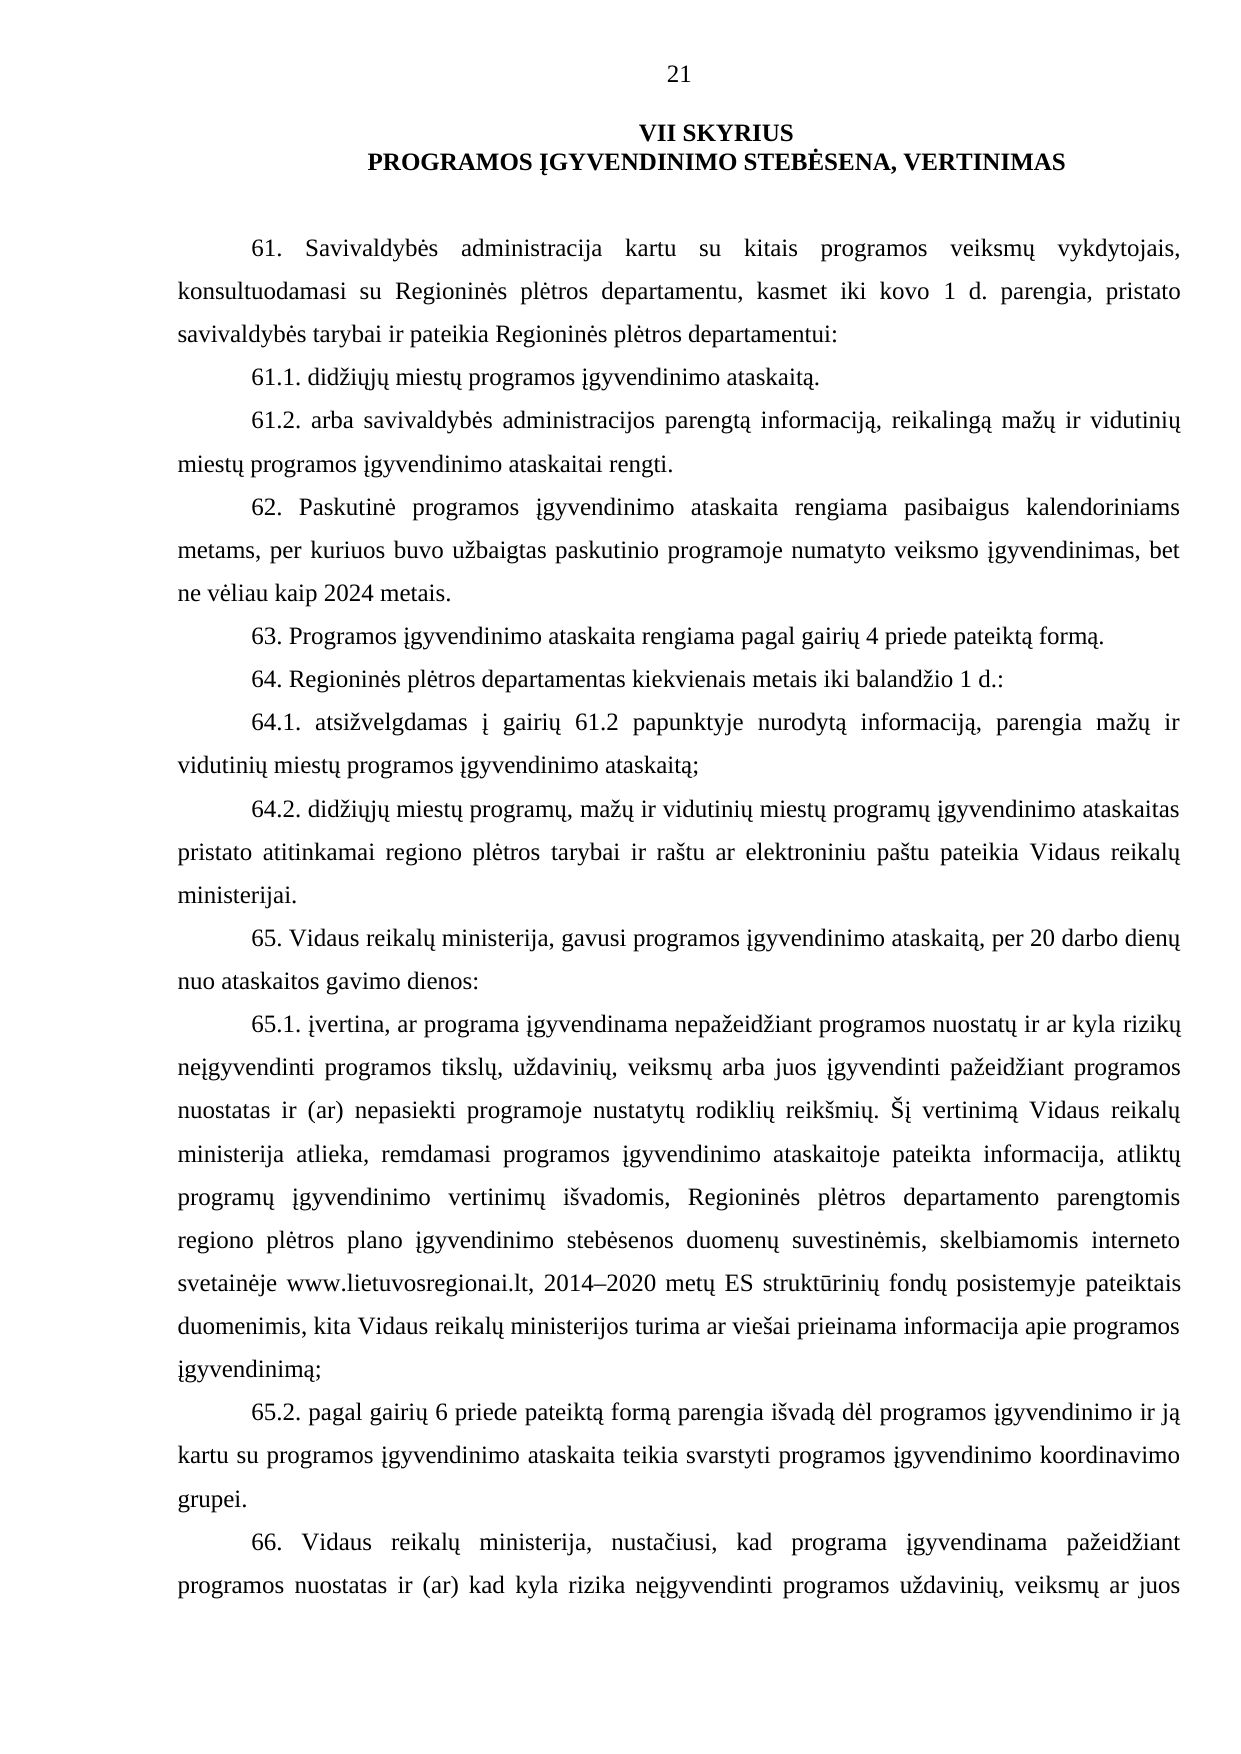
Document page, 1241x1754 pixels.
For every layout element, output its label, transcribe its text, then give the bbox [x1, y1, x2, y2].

text 65. Vidaus reikalų ministerija, gavusi programos įgyvendinimo ataskaitą, per 20 darbo dienų nuo ataskaitos gavimo dienos: [177, 923, 1181, 995]
text 61.1. didžiųjų miestų programos įgyvendinimo ataskaitą. [177, 362, 1181, 391]
text 61.2. arba savivaldybės administracijos parengtą informaciją, reikalingą mažų ir vidutinių miestų programos įgyvendinimo ataskaitai rengti. [177, 406, 1181, 477]
text 65.2. pagal gairių 6 priede pateiktą formą parengia išvadą dėl programos įgyvendinimo ir ją kartu su programos įgyvendinimo ataskaita teikia svarstyti programos įgyvendinimo koordinavimo grupei. [177, 1397, 1181, 1512]
text 65.1. įvertina, ar programa įgyvendinama nepažeidžiant programos nuostatų ir ar kyla rizikų neįgyvendinti programos tikslų, uždavinių, veiksmų arba juos įgyvendinti pažeidžiant programos nuostatas ir (ar) nepasiekti programoje nustatytų rodiklių reikšmių. Šį vertinimą Vidaus reikalų ministerija atlieka, remdamasi programos įgyvendinimo ataskaitoje pateikta informacija, atliktų programų įgyvendinimo vertinimų išvadomis, Regioninės plėtros departamento parengtomis regiono plėtros plano įgyvendinimo stebėsenos duomenų suvestinėmis, skelbiamomis interneto svetainėje www.lietuvosregionai.lt, 2014–2020 metų ES struktūrinių fondų posistemyje pateiktais duomenimis, kita Vidaus reikalų ministerijos turima ar viešai prieinama informacija apie programos įgyvendinimą; [177, 1009, 1181, 1383]
text 64. Regioninės plėtros departamentas kiekvienais metais iki balandžio 1 d.: [177, 664, 1181, 693]
text 62. Paskutinė programos įgyvendinimo ataskaita rengiama pasibaigus kalendoriniams metams, per kuriuos buvo užbaigtas paskutinio programoje numatyto veiksmo įgyvendinimas, bet ne vėliau kaip 2024 metais. [177, 492, 1181, 607]
text 66. Vidaus reikalų ministerija, nustačiusi, kad programa įgyvendinama pažeidžiant programos nuostatas ir (ar) kad kyla rizika neįgyvendinti programos uždavinių, veiksmų ar juos [177, 1527, 1181, 1599]
text 63. Programos įgyvendinimo ataskaita rengiama pagal gairių 4 priede pateiktą formą. [177, 621, 1181, 650]
text VII SKYRIUS [177, 118, 1181, 147]
text 61. Savivaldybės administracija kartu su kitais programos veiksmų vykdytojais, konsultuodamasi su Regioninės plėtros departamentu, kasmet iki kovo 1 d. parengia, pristato savivaldybės tarybai ir pateikia Regioninės plėtros departamentui: [177, 233, 1181, 348]
text 64.1. atsižvelgdamas į gairių 61.2 papunktyje nurodytą informaciją, parengia mažų ir vidutinių miestų programos įgyvendinimo ataskaitą; [177, 707, 1181, 779]
text PROGRAMOS ĮGYVENDINIMO STEBĖSENA, VERTINIMAS [177, 147, 1181, 176]
text 64.2. didžiųjų miestų programų, mažų ir vidutinių miestų programų įgyvendinimo ataskaitas pristato atitinkamai regiono plėtros tarybai ir raštu ar elektroniniu paštu pateikia Vidaus reikalų ministerijai. [177, 794, 1181, 909]
